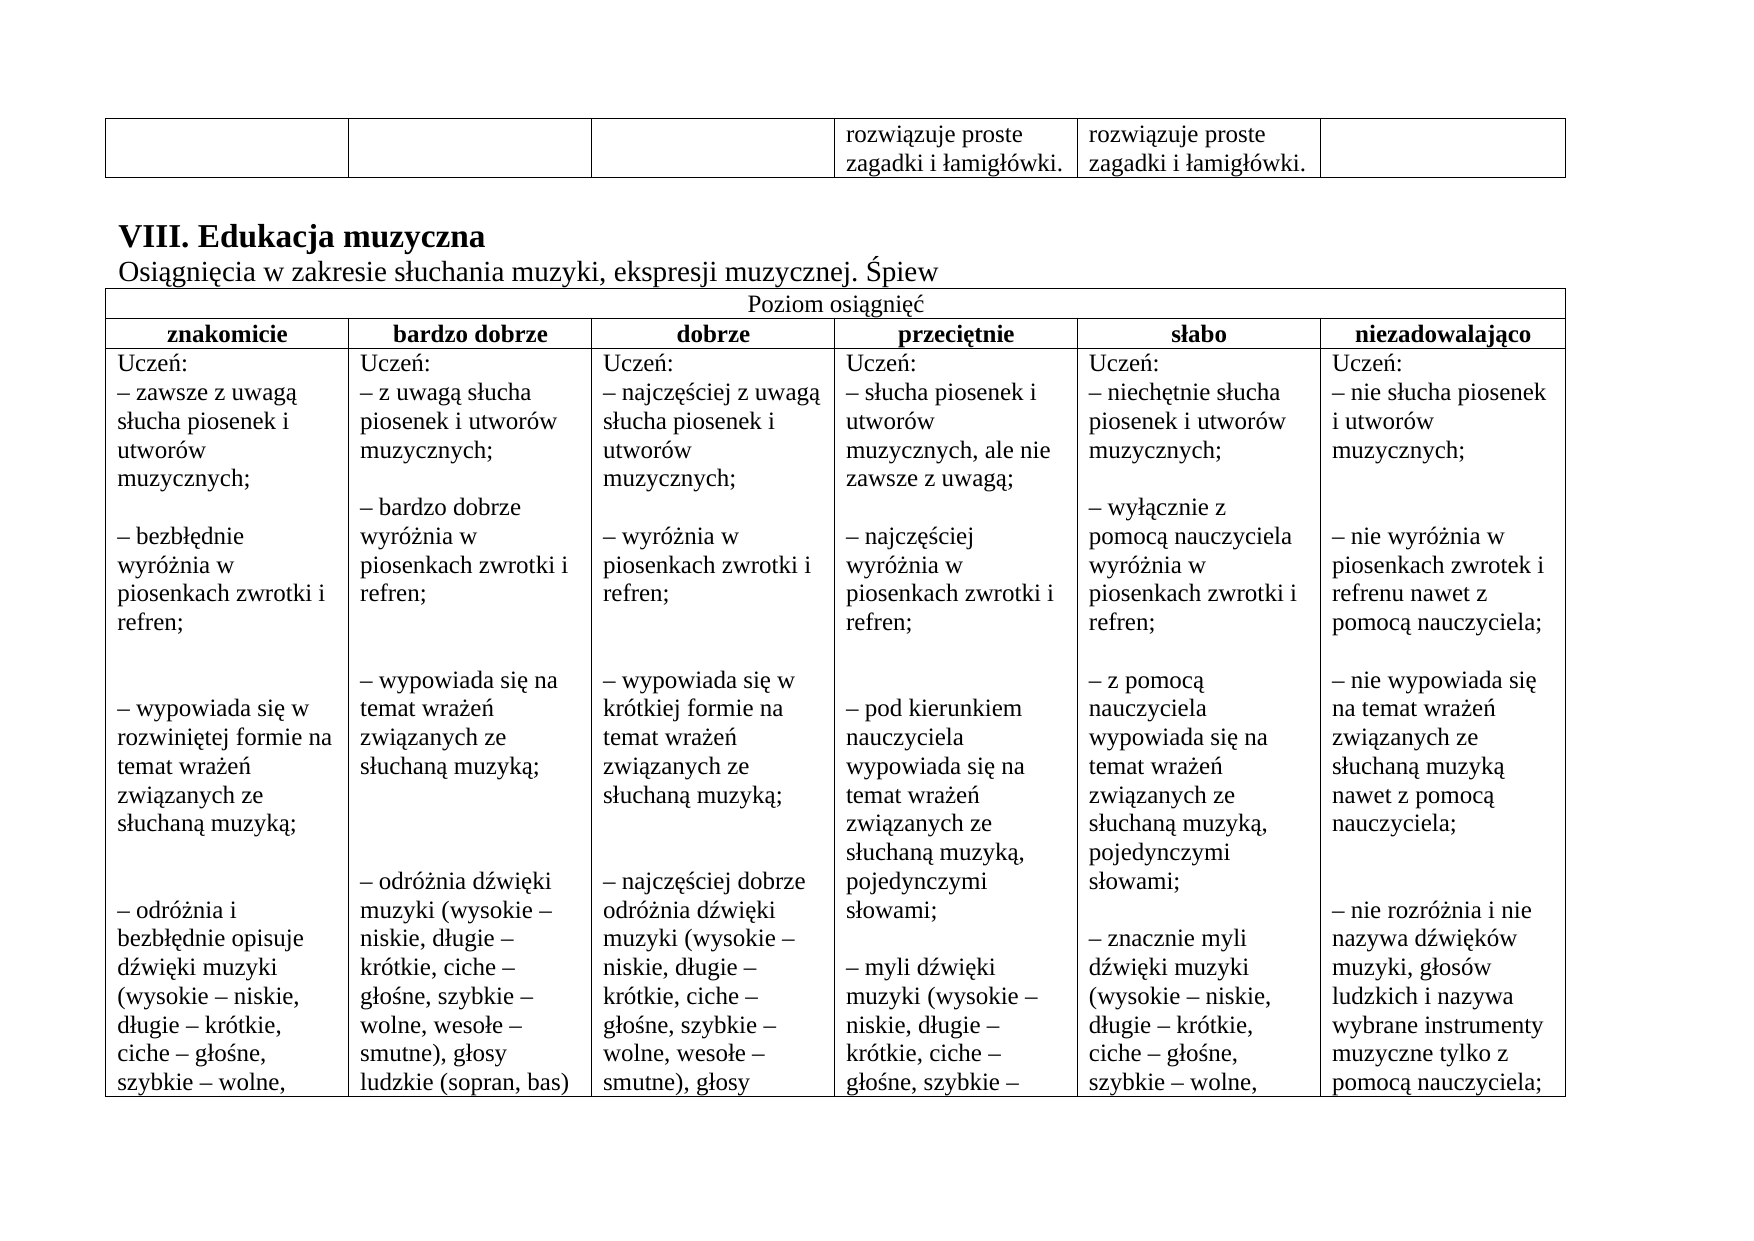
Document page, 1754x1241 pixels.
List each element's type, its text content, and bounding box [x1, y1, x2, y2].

table_cell przeciętnie [835, 319, 1077, 347]
table_cell dobrze [592, 319, 834, 347]
table_header Poziom osiągnięć [106, 289, 1565, 318]
table_cell bardzo dobrze [349, 319, 591, 347]
table_cell Uczeń: – z uwagą słucha piosenek i utworów muzycznych; – bardzo dobrze wyróżnia w piosenkach zwrotki i refren; – wypowiada się na temat wrażeń związanych ze słuchaną muzyką; – odróżnia dźwięki muzyki (wysokie – niskie, długie – krótkie, ciche – głośne, szybkie – wolne, wesołe – smutne), głosy ludzkie (sopran, bas) [349, 349, 591, 1096]
table_cell niezadowalająco [1321, 319, 1565, 347]
table_cell Uczeń: – zawsze z uwagą słucha piosenek i utworów muzycznych; – bezbłędnie wyróżnia w piosenkach zwrotki i refren; – wypowiada się w rozwiniętej formie na temat wrażeń związanych ze słuchaną muzyką; – odróżnia i bezbłędnie opisuje dźwięki muzyki (wysokie – niskie, długie – krótkie, ciche – głośne, szybkie – wolne, [106, 349, 348, 1096]
table_cell [349, 119, 591, 177]
table_cell [1321, 119, 1565, 177]
text Osiągnięcia w zakresie słuchania muzyki, ekspresji muzycznej. Śpiew [118, 254, 1636, 288]
table_cell Uczeń: – najczęściej z uwagą słucha piosenek i utworów muzycznych; – wyróżnia w piosenkach zwrotki i refren; – wypowiada się w krótkiej formie na temat wrażeń związanych ze słuchaną muzyką; – najczęściej dobrze odróżnia dźwięki muzyki (wysokie – niskie, długie – krótkie, ciche – głośne, szybkie – wolne, wesołe – smutne), głosy [592, 349, 834, 1096]
table_cell słabo [1078, 319, 1320, 347]
table_cell Uczeń: – słucha piosenek i utworów muzycznych, ale nie zawsze z uwagą; – najczęściej wyróżnia w piosenkach zwrotki i refren; – pod kierunkiem nauczyciela wypowiada się na temat wrażeń związanych ze słuchaną muzyką, pojedynczymi słowami; – myli dźwięki muzyki (wysokie – niskie, długie – krótkie, ciche – głośne, szybkie – [835, 349, 1077, 1096]
table_cell rozwiązuje proste zagadki i łamigłówki. [835, 119, 1077, 177]
table_cell Uczeń: – niechętnie słucha piosenek i utworów muzycznych; – wyłącznie z pomocą nauczyciela wyróżnia w piosenkach zwrotki i refren; – z pomocą nauczyciela wypowiada się na temat wrażeń związanych ze słuchaną muzyką, pojedynczymi słowami; – znacznie myli dźwięki muzyki (wysokie – niskie, długie – krótkie, ciche – głośne, szybkie – wolne, [1078, 349, 1320, 1096]
text VIII. Edukacja muzyczna [118, 216, 1636, 254]
table_cell znakomicie [106, 319, 348, 347]
table_cell Uczeń: – nie słucha piosenek i utworów muzycznych; – nie wyróżnia w piosenkach zwrotek i refrenu nawet z pomocą nauczyciela; – nie wypowiada się na temat wrażeń związanych ze słuchaną muzyką nawet z pomocą nauczyciela; – nie rozróżnia i nie nazywa dźwięków muzyki, głosów ludzkich i nazywa wybrane instrumenty muzyczne tylko z pomocą nauczyciela; [1321, 349, 1565, 1096]
table_cell rozwiązuje proste zagadki i łamigłówki. [1078, 119, 1320, 177]
